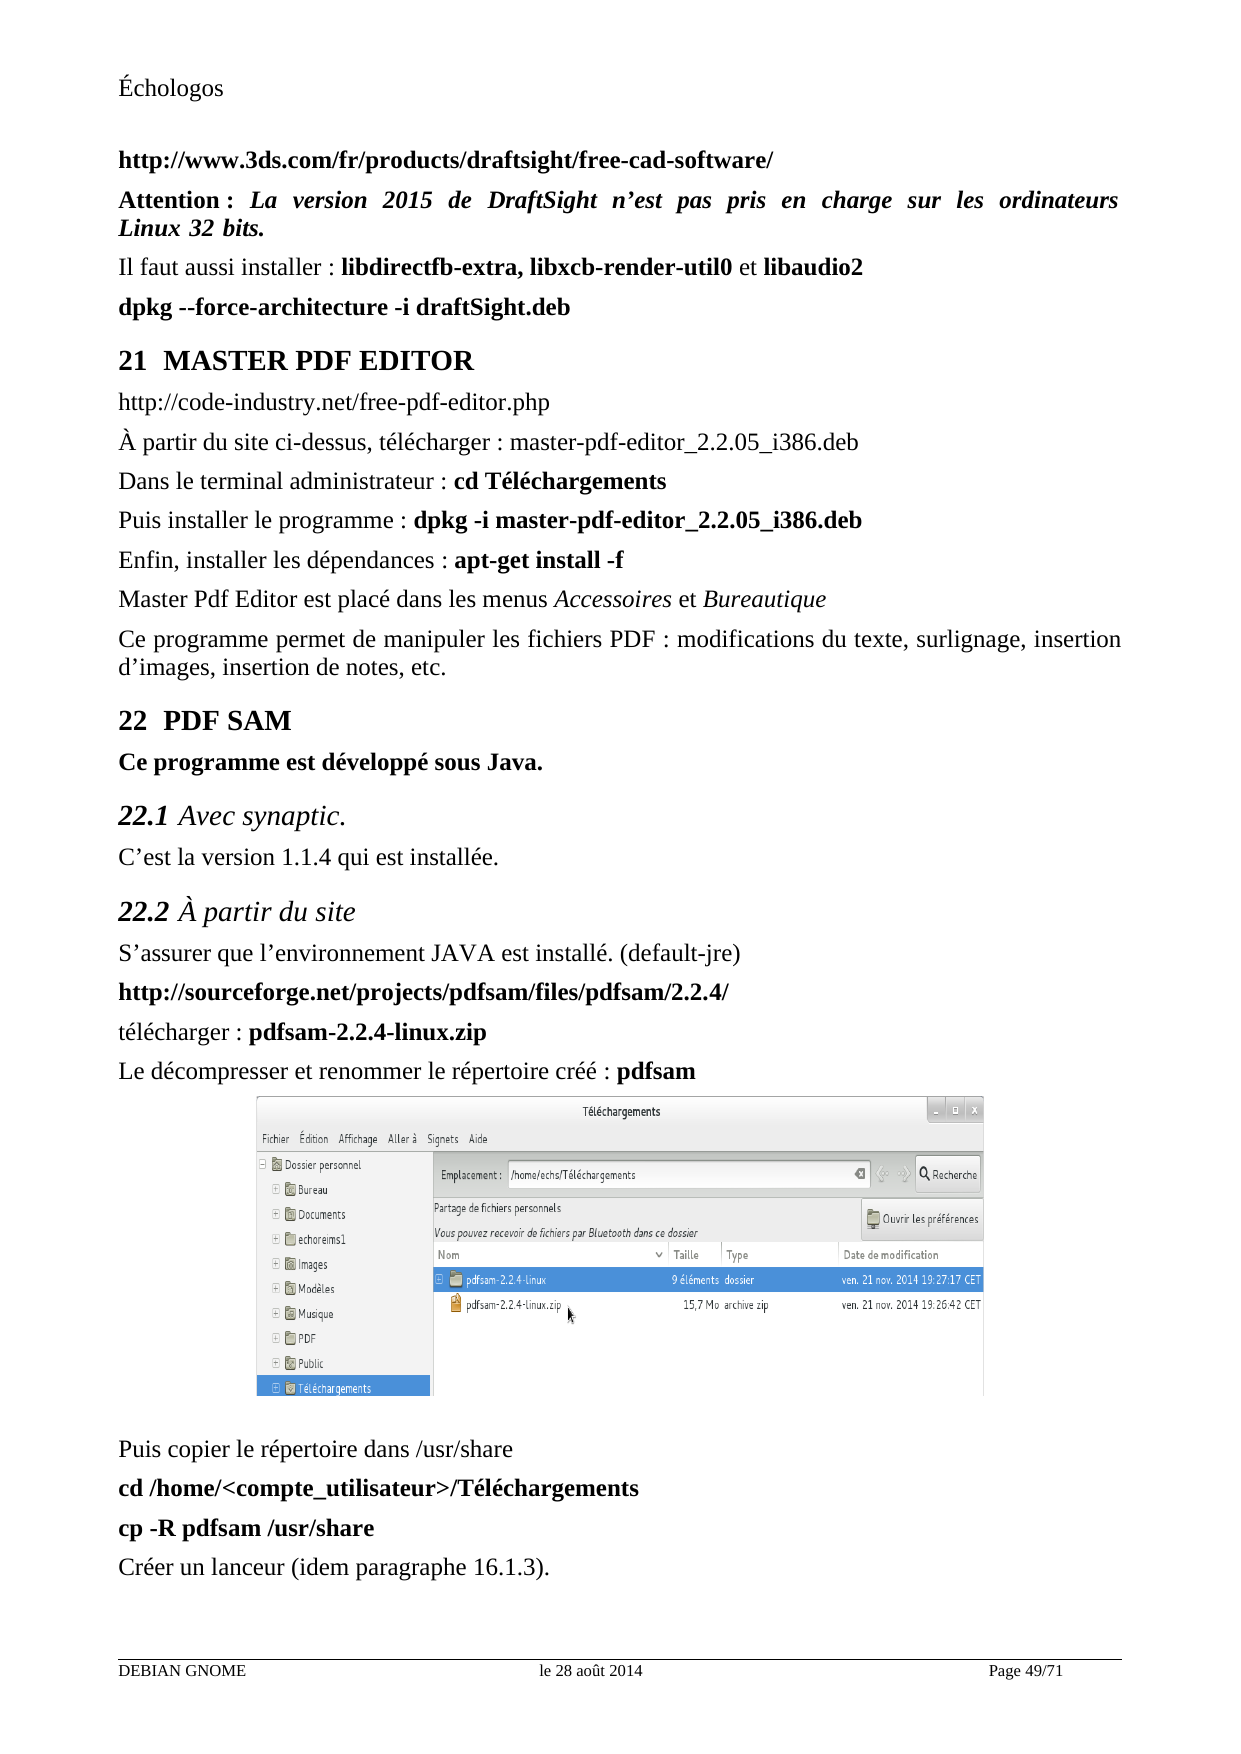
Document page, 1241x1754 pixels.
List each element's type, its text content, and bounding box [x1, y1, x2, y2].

text Puis installer le programme : dpkg -i master-pdf-editor_2.2.05_i386.deb [118, 507, 1122, 534]
text Attention : La version 2015 de DraftSight n’est pas pris en charge sur les ordinateurs Linux 32 bits. [118, 186, 1122, 241]
text http://www.3ds.com/fr/products/draftsight/free-cad-software/ [118, 147, 1122, 174]
text Le décompresser et renommer le répertoire créé : pdfsam [118, 1057, 1122, 1085]
subtitle Master PDF Editor [118, 344, 1122, 376]
text cd /home/<compte_utilisateur>/Téléchargements [118, 1474, 1122, 1502]
text S’assurer que l’environnement JAVA est installé. (default-jre) [118, 939, 1122, 967]
text cp -R pdfsam /usr/share [118, 1514, 1122, 1542]
text dpkg --force-architecture -i draftSight.deb [118, 293, 1122, 320]
text http://code-industry.net/free-pdf-editor.php [118, 388, 1122, 416]
subtitle Avec synaptic. [118, 799, 1122, 832]
subtitle PDF Sam [118, 704, 1122, 736]
text Puis copier le répertoire dans /usr/share [118, 1435, 1122, 1463]
text Master Pdf Editor est placé dans les menus Accessoires et Bureautique [118, 586, 1122, 613]
text Ce programme permet de manipuler les fichiers PDF : modifications du texte, surlignage, insertion d’images, insertion de notes, etc. [118, 625, 1122, 680]
text Dans le terminal administrateur : cd Téléchargements [118, 467, 1122, 495]
text À partir du site ci-dessus, télécharger : master-pdf-editor_2.2.05_i386.deb [118, 428, 1122, 455]
text Ce programme est développé sous Java. [118, 748, 1122, 776]
text http://sourceforge.net/projects/pdfsam/files/pdfsam/2.2.4/ [118, 978, 1122, 1006]
text Enfin, installer les dépendances : apt-get install -f [118, 546, 1122, 574]
text télécharger : pdfsam-2.2.4-linux.zip [118, 1018, 1122, 1046]
picture [256, 1096, 984, 1396]
text C’est la version 1.1.4 qui est installée. [118, 843, 1122, 871]
text Créer un lanceur (idem paragraphe 16.1.3). [118, 1553, 1122, 1581]
subtitle À partir du site [118, 895, 1122, 927]
text Il faut aussi installer : libdirectfb-extra, libxcb-render-util0 et libaudio2 [118, 253, 1122, 281]
